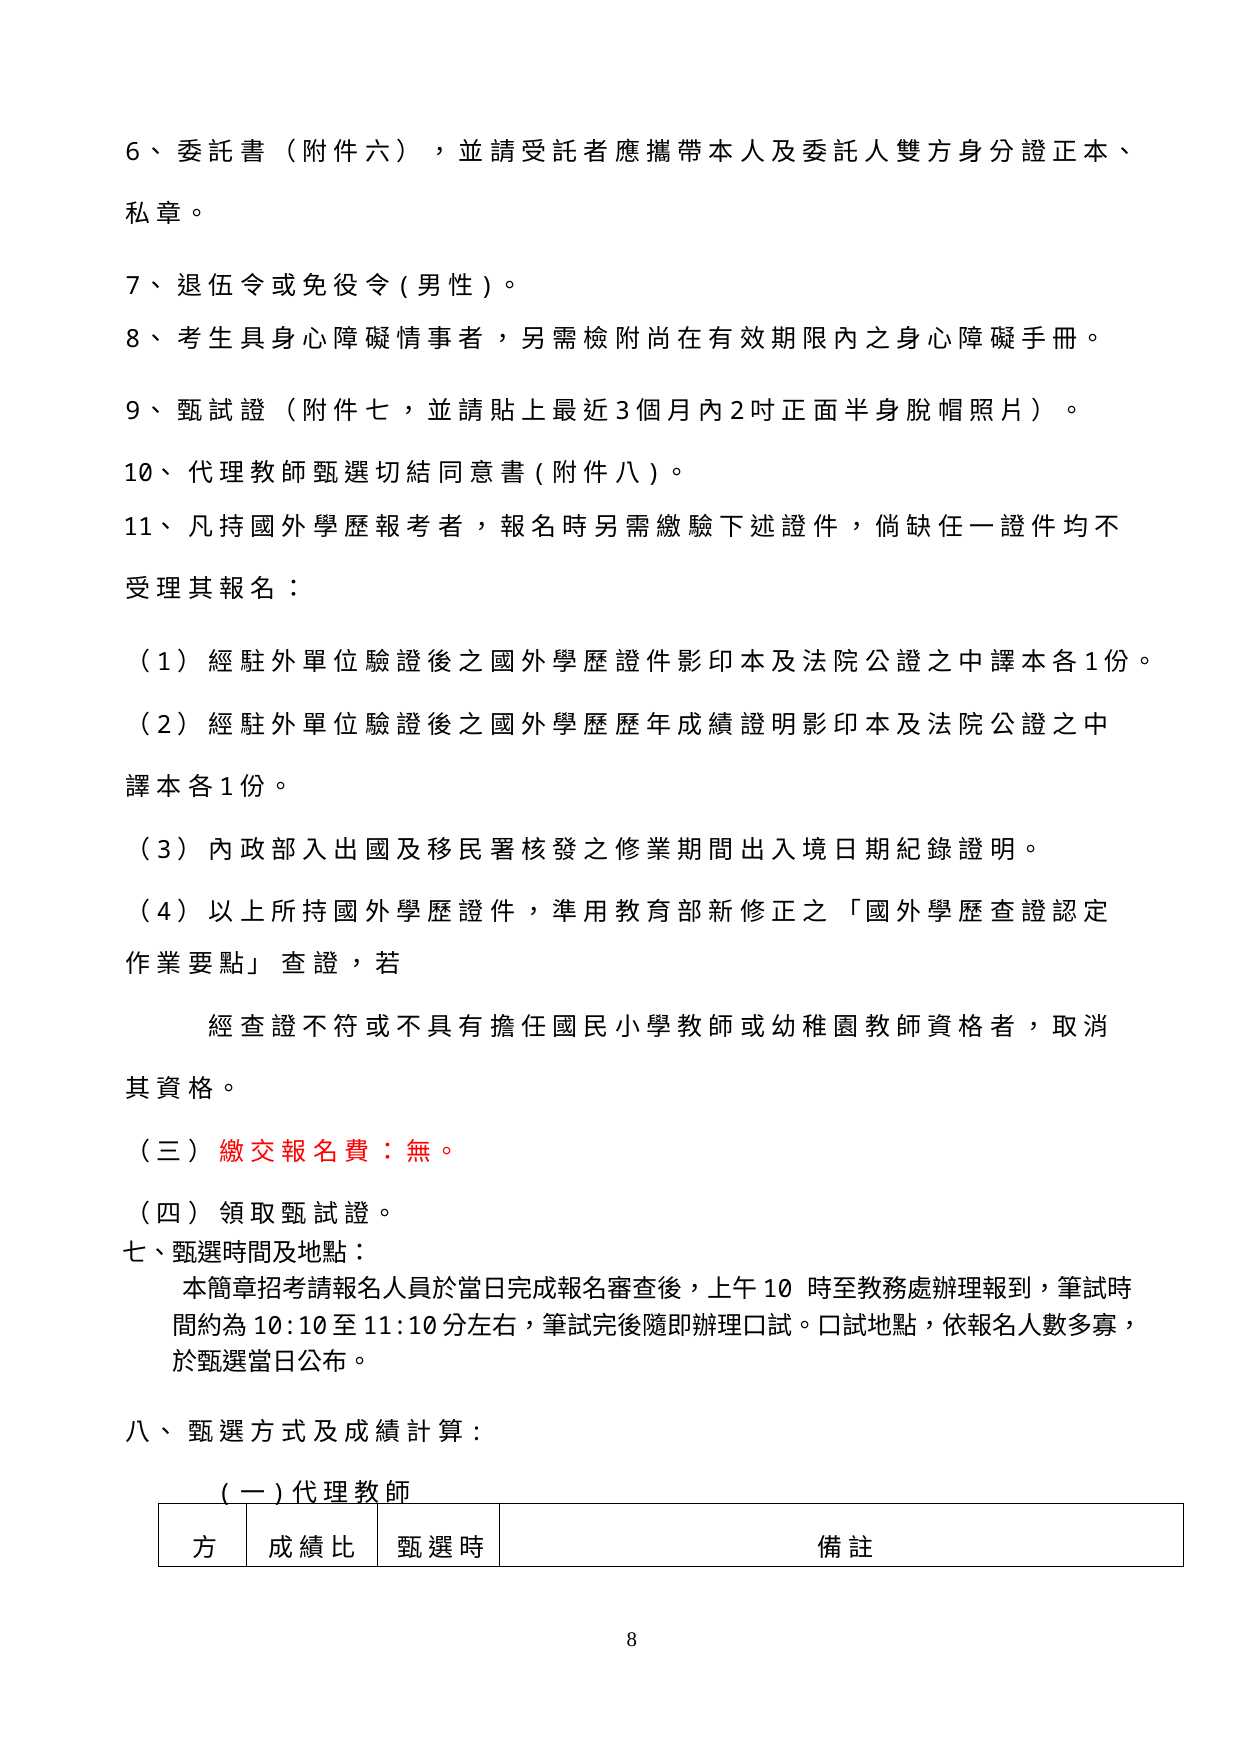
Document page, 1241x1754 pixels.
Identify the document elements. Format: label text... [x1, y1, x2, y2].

text 7、退伍令或免役令(男性)。 [122, 233, 1133, 295]
text 八、甄選方式及成績計算: [122, 1378, 1133, 1440]
text 11、凡持國外學歷報考者，報名時另需繳驗下述證件，倘缺任一證件均不受理其報名： [122, 483, 1133, 608]
text (一)代理教師 [122, 1440, 1133, 1503]
text 6、委託書（附件六），並請受託者應攜帶本人及委託人雙方身分證正本、私章。 [122, 108, 1133, 233]
table_header 甄選時 [378, 1504, 499, 1566]
text （三）繳交報名費：無。 [122, 1108, 1133, 1170]
text （3）內政部入出國及移民署核發之修業期間出入境日期紀錄證明。 [122, 795, 1133, 858]
text （1）經駐外單位驗證後之國外學歷證件影印本及法院公證之中譯本各1份。 [122, 608, 1133, 670]
text 經查證不符或不具有擔任國民小學教師或幼稚園教師資格者，取消其資格。 [122, 983, 1133, 1108]
text 七、甄選時間及地點： [122, 1233, 1133, 1269]
table_header 備註 [500, 1504, 1183, 1566]
table_header 成績比 [247, 1504, 377, 1566]
text 8、考生具身心障礙情事者，另需檢附尚在有效期限內之身心障礙手冊。 [122, 295, 1133, 358]
text （4）以上所持國外學歷證件，準用教育部新修正之「國外學歷查證認定作業要點」查證，若 [122, 858, 1133, 983]
text （2）經駐外單位驗證後之國外學歷歷年成績證明影印本及法院公證之中譯本各1份。 [122, 670, 1133, 795]
text （四）領取甄試證。 [122, 1170, 1133, 1233]
text 9、甄試證（附件七，並請貼上最近3個月內2吋正面半身脫帽照片）。 [122, 358, 1133, 420]
table_header 方 [159, 1504, 246, 1566]
text 10、代理教師甄選切結同意書(附件八)。 [122, 420, 1133, 483]
text 本簡章招考請報名人員於當日完成報名審查後，上午10 時至教務處辦理報到，筆試時間約為10:10至11:10分左右，筆試完後隨即辦理口試。口試地點，依報名人數多寡，於甄選當日公布。 [122, 1269, 1133, 1378]
